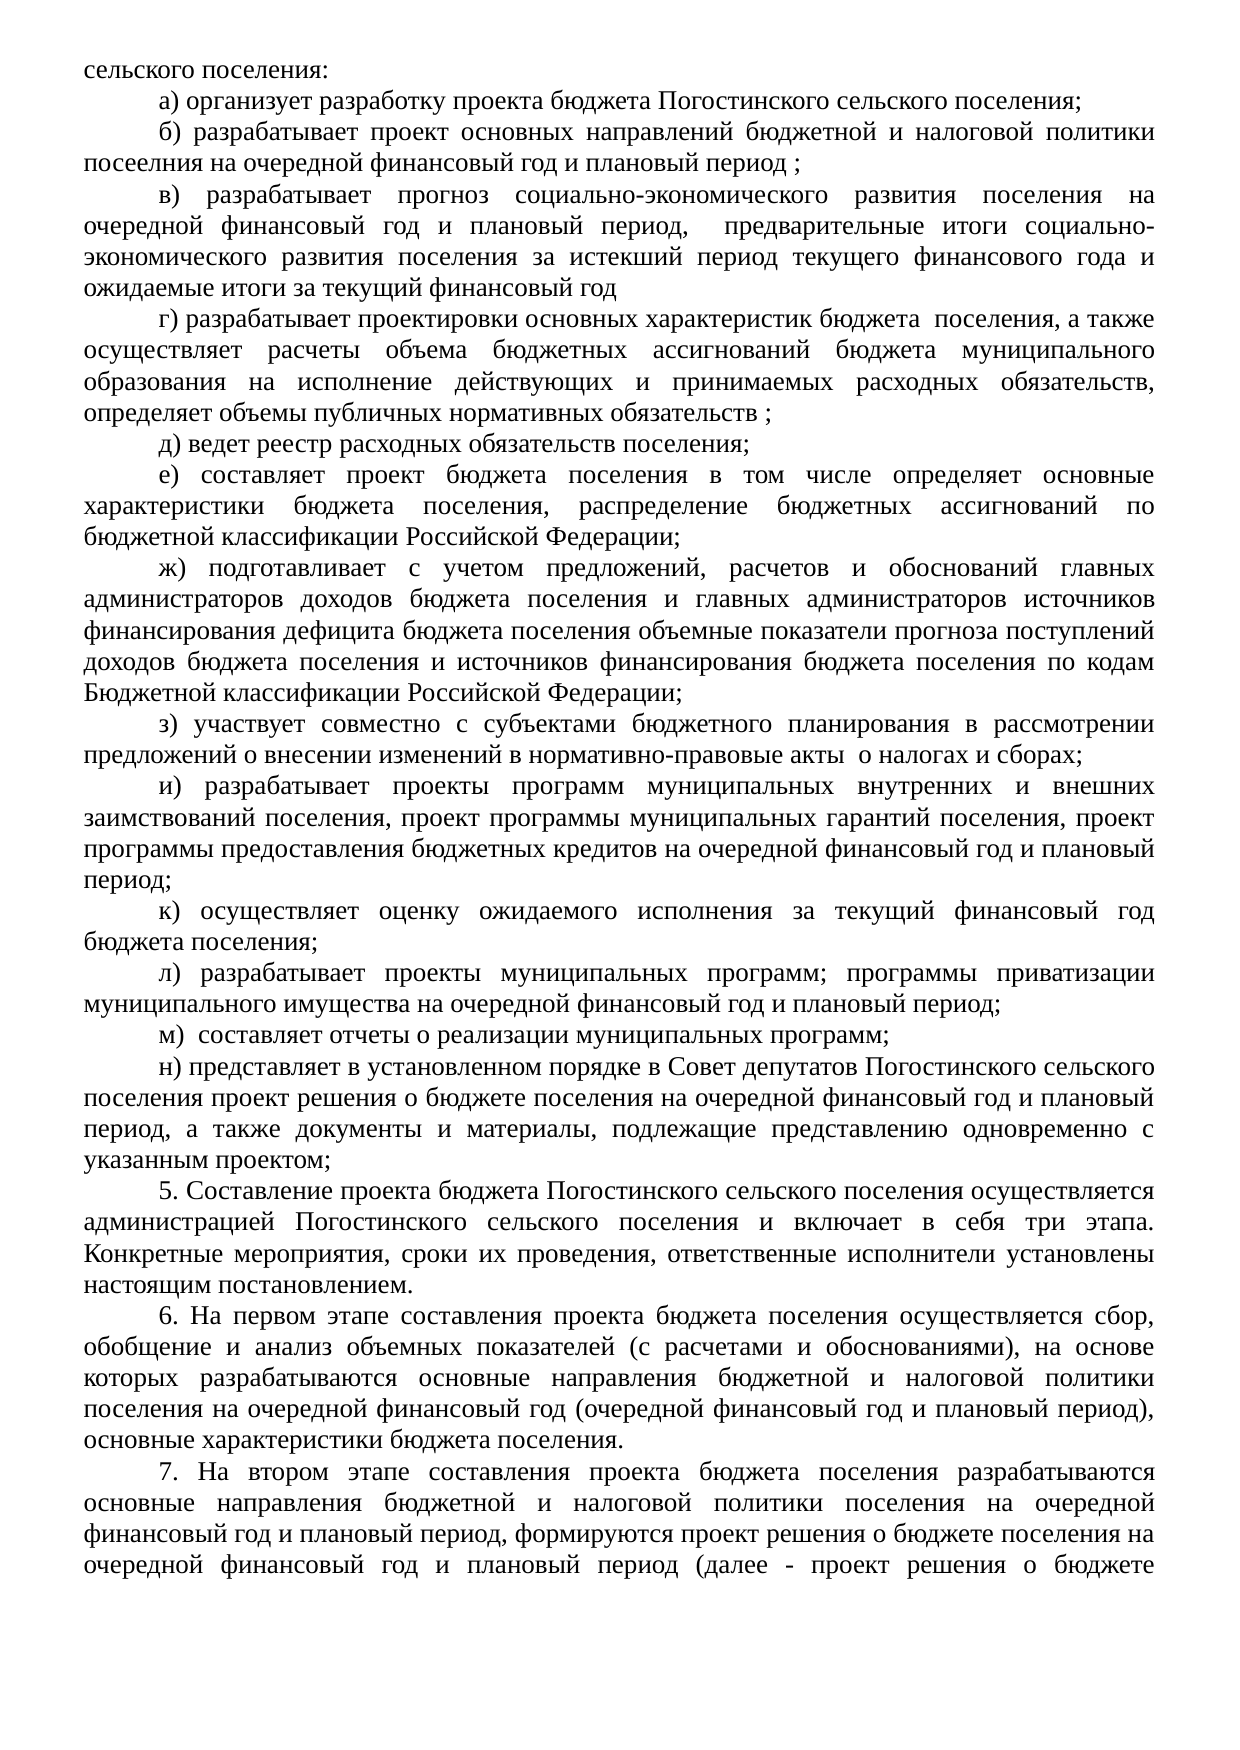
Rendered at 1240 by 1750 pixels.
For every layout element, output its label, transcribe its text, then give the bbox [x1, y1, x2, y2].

text сельского поселения: [83, 53, 1156, 84]
text з) участвует совместно с субъектами бюджетного планирования в рассмотрении предложений о внесении изменений в нормативно-правовые акты о налогах и сборах; [83, 707, 1156, 769]
text б) разрабатывает проект основных направлений бюджетной и налоговой политики посеелния на очередной финансовый год и плановый период ; [83, 115, 1156, 178]
text л) разрабатывает проекты муниципальных программ; программы приватизации муниципального имущества на очередной финансовый год и плановый период; [83, 956, 1156, 1019]
text 5. Составление проекта бюджета Погостинского сельского поселения осуществляется администрацией Погостинского сельского поселения и включает в себя три этапа. Конкретные мероприятия, сроки их проведения, ответственные исполнители установлены настоящим постановлением. [83, 1174, 1156, 1299]
text а) организует разработку проекта бюджета Погостинского сельского поселения; [83, 84, 1156, 115]
text н) представляет в установленном порядке в Совет депутатов Погостинского сельского поселения проект решения о бюджете поселения на очередной финансовый год и плановый период, а также документы и материалы, подлежащие представлению одновременно с указанным проектом; [83, 1050, 1156, 1174]
text к) осуществляет оценку ожидаемого исполнения за текущий финансовый год бюджета поселения; [83, 894, 1156, 956]
text 6. На первом этапе составления проекта бюджета поселения осуществляется сбор, обобщение и анализ объемных показателей (с расчетами и обоснованиями), на основе которых разрабатываются основные направления бюджетной и налоговой политики поселения на очередной финансовый год (очередной финансовый год и плановый период), основные характеристики бюджета поселения. [83, 1299, 1156, 1455]
text и) разрабатывает проекты программ муниципальных внутренних и внешних заимствований поселения, проект программы муниципальных гарантий поселения, проект программы предоставления бюджетных кредитов на очередной финансовый год и плановый период; [83, 769, 1156, 894]
text 7. На втором этапе составления проекта бюджета поселения разрабатываются основные направления бюджетной и налоговой политики поселения на очередной финансовый год и плановый период, формируются проект решения о бюджете поселения на очередной финансовый год и плановый период (далее - проект решения о бюджете [83, 1455, 1156, 1579]
text в) разрабатывает прогноз социально-экономического развития поселения на очередной финансовый год и плановый период, предварительные итоги социально-экономического развития поселения за истекший период текущего финансового года и ожидаемые итоги за текущий финансовый год [83, 178, 1156, 302]
text г) разрабатывает проектировки основных характеристик бюджета поселения, а также осуществляет расчеты объема бюджетных ассигнований бюджета муниципального образования на исполнение действующих и принимаемых расходных обязательств, определяет объемы публичных нормативных обязательств ; [83, 302, 1156, 427]
text е) составляет проект бюджета поселения в том числе определяет основные характеристики бюджета поселения, распределение бюджетных ассигнований по бюджетной классификации Российской Федерации; [83, 458, 1156, 551]
text ж) подготавливает с учетом предложений, расчетов и обоснований главных администраторов доходов бюджета поселения и главных администраторов источников финансирования дефицита бюджета поселения объемные показатели прогноза поступлений доходов бюджета поселения и источников финансирования бюджета поселения по кодам Бюджетной классификации Российской Федерации; [83, 551, 1156, 707]
text д) ведет реестр расходных обязательств поселения; [83, 427, 1156, 458]
text м) составляет отчеты о реализации муниципальных программ; [83, 1019, 1156, 1050]
